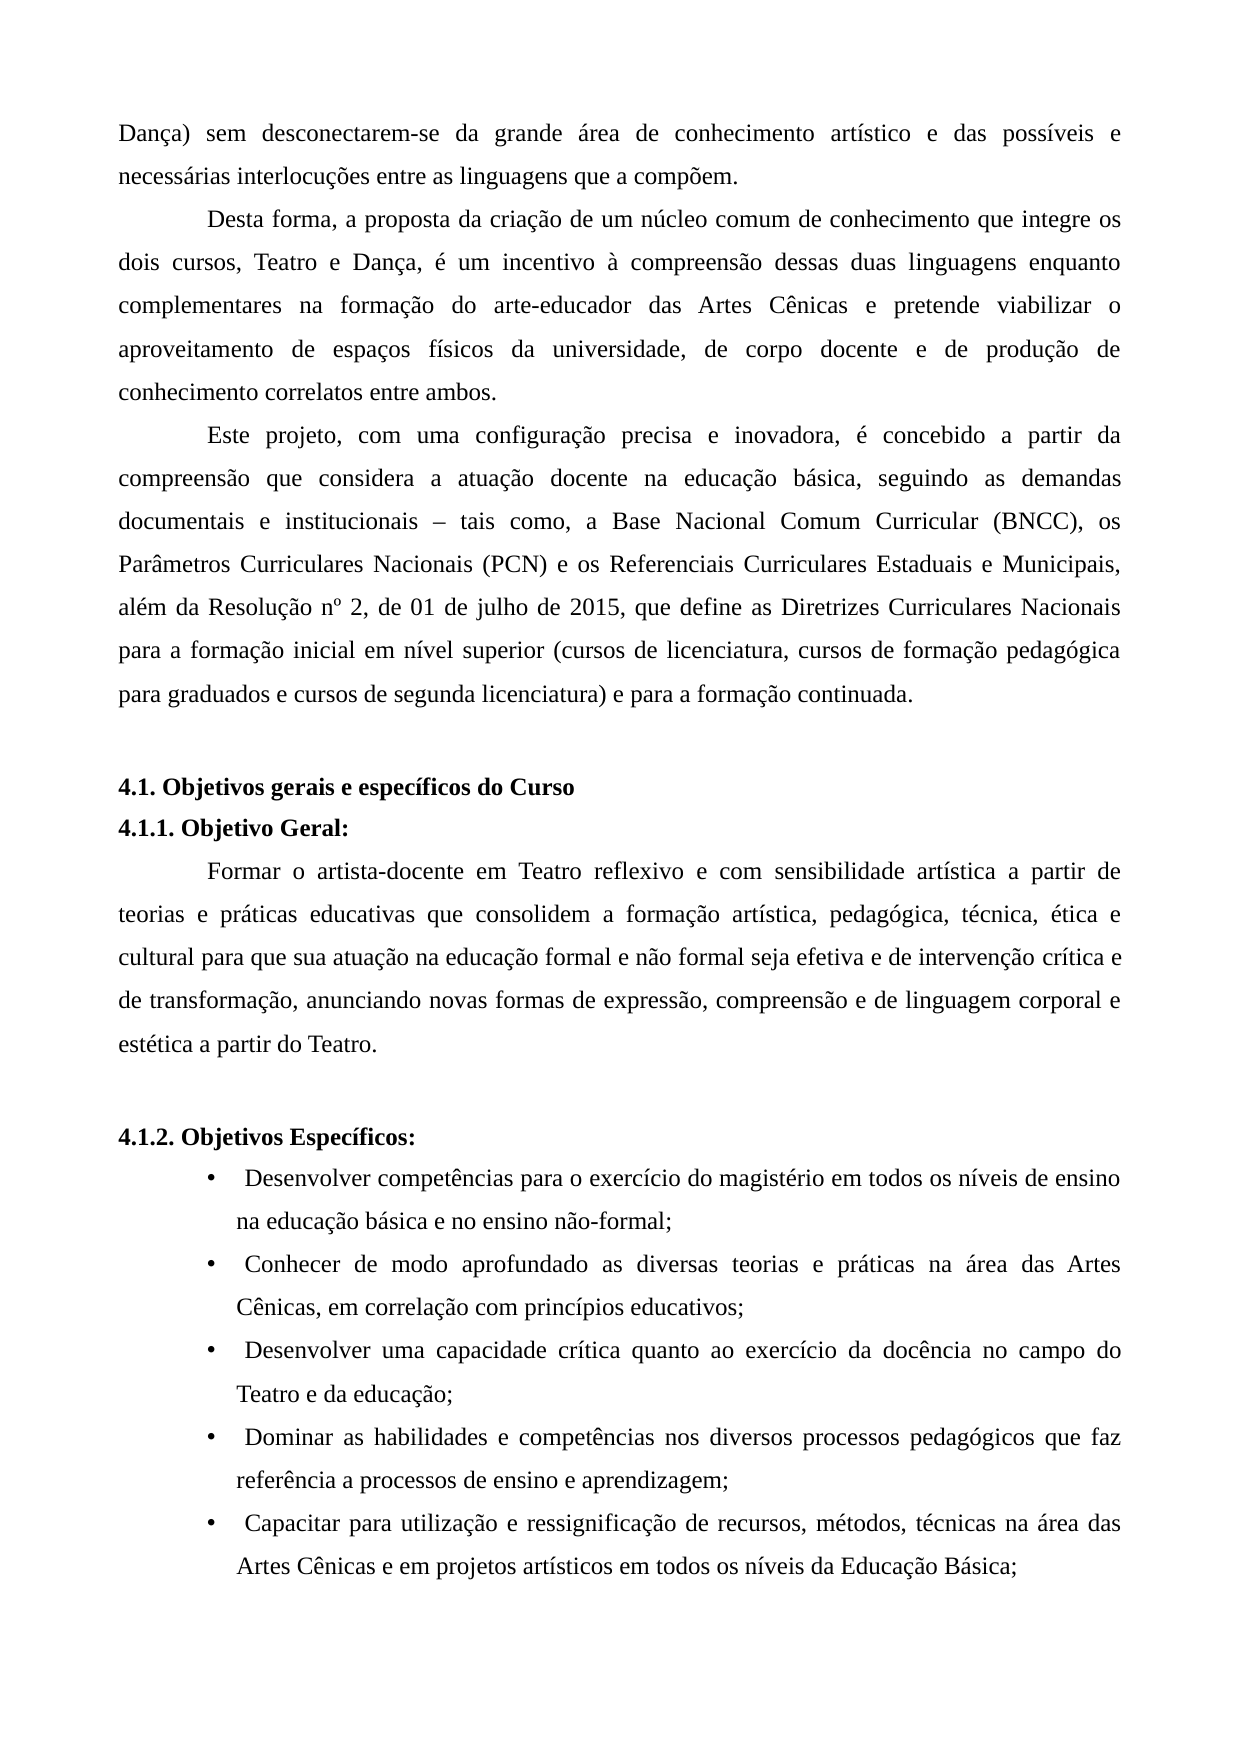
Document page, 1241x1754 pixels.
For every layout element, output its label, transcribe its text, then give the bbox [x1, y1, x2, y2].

text Desta forma, a proposta da criação de um núcleo comum de conhecimento que integre os dois cursos, Teatro e Dança, é um incentivo à compreensão dessas duas linguagens enquanto complementares na formação do arte-educador das Artes Cênicas e pretende viabilizar o aproveitamento de espaços físicos da universidade, de corpo docente e de produção de conhecimento correlatos entre ambos. [118, 204, 1122, 406]
text Este projeto, com uma configuração precisa e inovadora, é concebido a partir da compreensão que considera a atuação docente na educação básica, seguindo as demandas documentais e institucionais – tais como, a Base Nacional Comum Curricular (BNCC), os Parâmetros Curriculares Nacionais (PCN) e os Referenciais Curriculares Estaduais e Municipais, além da Resolução nº 2, de 01 de julho de 2015, que define as Diretrizes Curriculares Nacionais para a formação inicial em nível superior (cursos de licenciatura, cursos de formação pedagógica para graduados e cursos de segunda licenciatura) e para a formação continuada. [118, 420, 1122, 707]
text 4.1.2. Objetivos Específicos: [118, 1122, 1122, 1151]
list Capacitar para utilização e ressignificação de recursos, métodos, técnicas na área das Artes Cênicas e em projetos artísticos em todos os níveis da Educação Básica; [199, 1508, 1122, 1580]
text Formar o artista-docente em Teatro reflexivo e com sensibilidade artística a partir de teorias e práticas educativas que consolidem a formação artística, pedagógica, técnica, ética e cultural para que sua atuação na educação formal e não formal seja efetiva e de intervenção crítica e de transformação, anunciando novas formas de expressão, compreensão e de linguagem corporal e estética a partir do Teatro. [118, 856, 1122, 1057]
text Dança) sem desconectarem-se da grande área de conhecimento artístico e das possíveis e necessárias interlocuções entre as linguagens que a compõem. [118, 118, 1122, 190]
list Desenvolver competências para o exercício do magistério em todos os níveis de ensino na educação básica e no ensino não-formal; [199, 1163, 1122, 1235]
list Conhecer de modo aprofundado as diversas teorias e práticas na área das Artes Cênicas, em correlação com princípios educativos; [199, 1249, 1122, 1321]
text 4.1. Objetivos gerais e específicos do Curso [118, 772, 1122, 801]
list Desenvolver uma capacidade crítica quanto ao exercício da docência no campo do Teatro e da educação; [199, 1336, 1122, 1407]
text 4.1.1. Objetivo Geral: [118, 813, 1122, 842]
list Dominar as habilidades e competências nos diversos processos pedagógicos que faz referência a processos de ensino e aprendizagem; [199, 1422, 1122, 1494]
